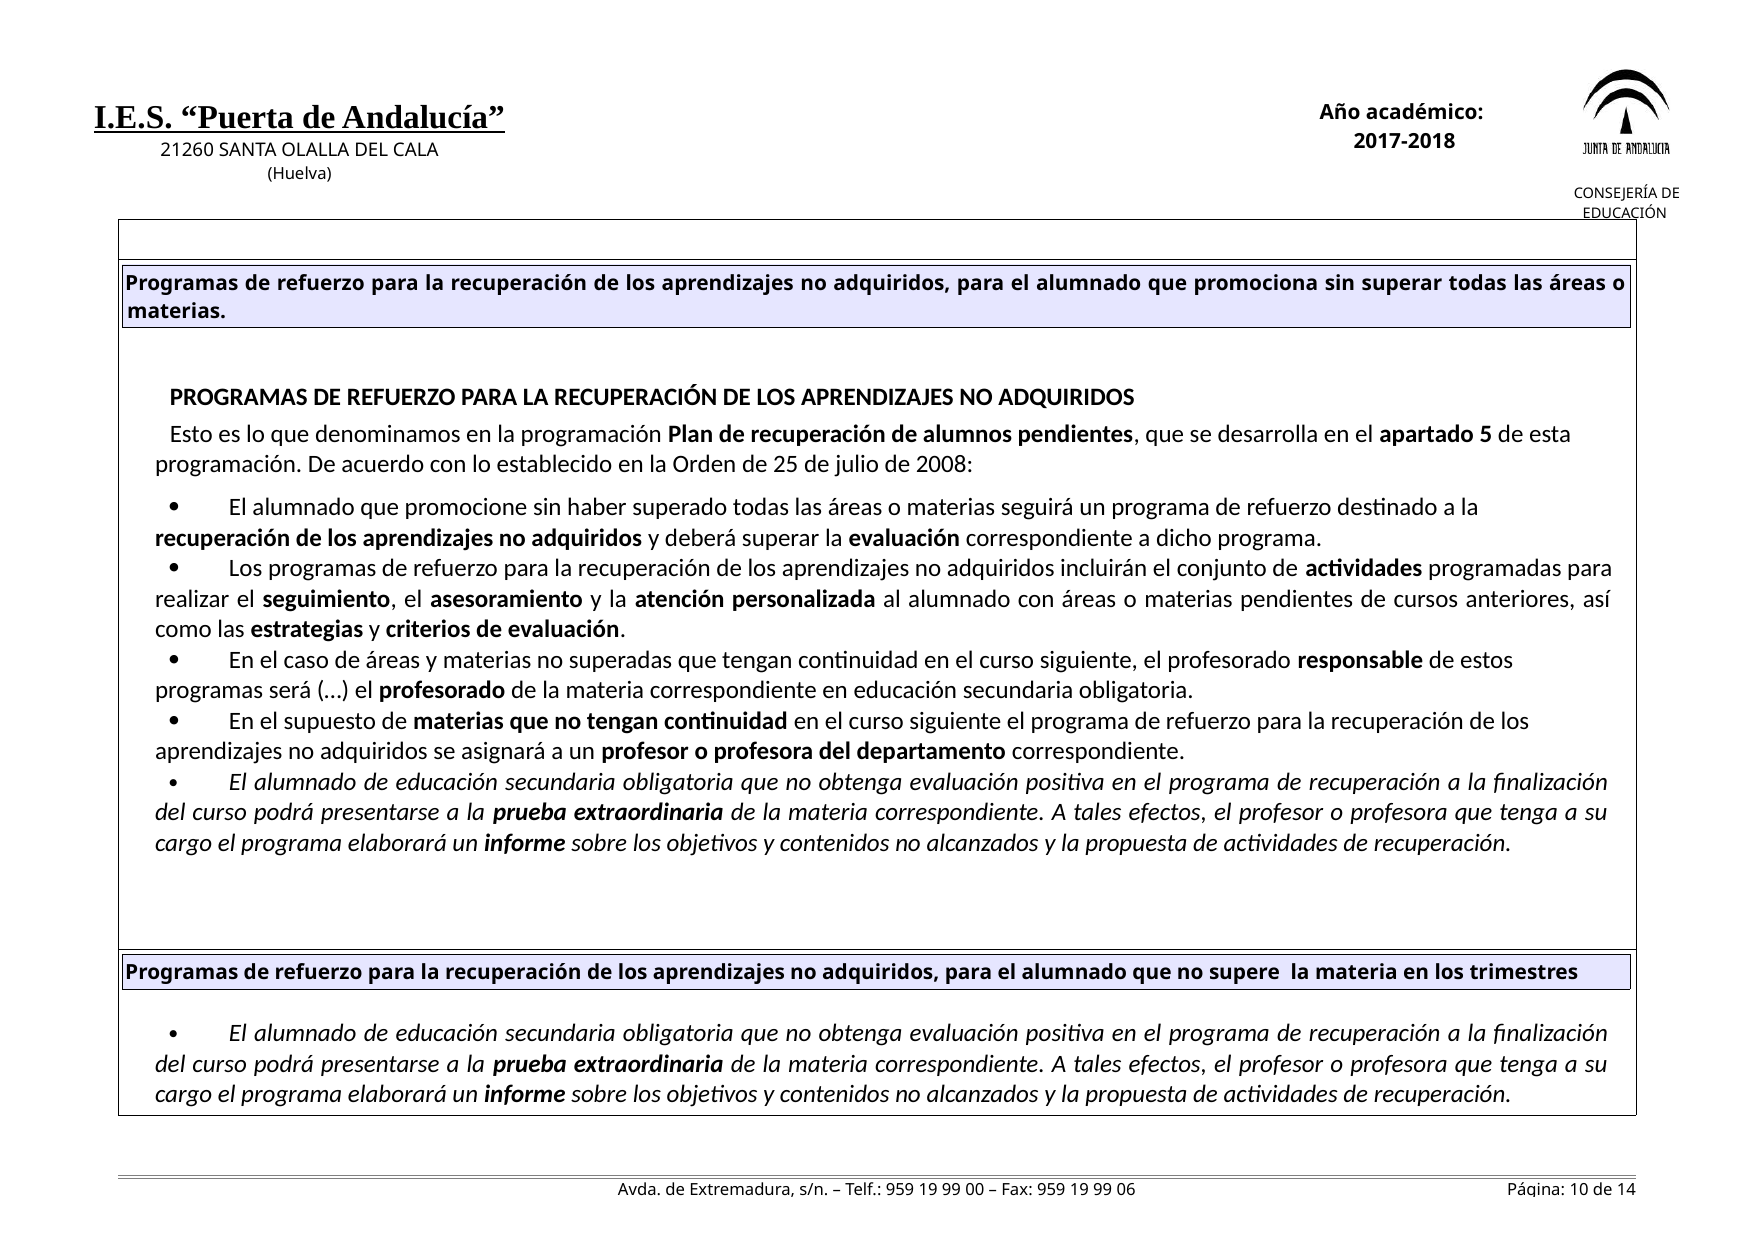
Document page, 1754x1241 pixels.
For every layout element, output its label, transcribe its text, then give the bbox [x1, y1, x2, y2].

table_cell Programas de refuerzo para la recuperación de los aprendizajes no adquiridos, para el alumnado que promociona sin superar todas las áreas o materias. PROGRAMAS DE REFUERZO PARA LA RECUPERACIÓN DE LOS APRENDIZAJES NO ADQUIRIDOS Esto es lo que denominamos en la programación Plan de recuperación de alumnos pendientes, que se desarrolla en el apartado 5 de esta programación. De acuerdo con lo establecido en la Orden de 25 de julio de 2008: El alumnado que promocione sin haber superado todas las áreas o materias seguirá un programa de refuerzo destinado a la recuperación de los aprendizajes no adquiridos y deberá superar la evaluación correspondiente a dicho programa. Los programas de refuerzo para la recuperación de los aprendizajes no adquiridos incluirán el conjunto de actividades programadas para realizar el seguimiento, el asesoramiento y la atención personalizada al alumnado con áreas o materias pendientes de cursos anteriores, así como las estrategias y criterios de evaluación. En el caso de áreas y materias no superadas que tengan continuidad en el curso siguiente, el profesorado responsable de estos programas será (…) el profesorado de la materia correspondiente en educación secundaria obligatoria. En el supuesto de materias que no tengan continuidad en el curso siguiente el programa de refuerzo para la recuperación de los aprendizajes no adquiridos se asignará a un profesor o profesora del departamento correspondiente. El alumnado de educación secundaria obligatoria que no obtenga evaluación positiva en el programa de recuperación a la finalización del curso podrá presentarse a la prueba extraordinaria de la materia correspondiente. A tales efectos, el profesor o profesora que tenga a su cargo el programa elaborará un informe sobre los objetivos y contenidos no alcanzados y la propuesta de actividades de recuperación. [119, 260, 1636, 948]
picture [1582, 69, 1671, 154]
table_cell Programas de refuerzo para la recuperación de los aprendizajes no adquiridos, para el alumnado que no supere la materia en los trimestres El alumnado de educación secundaria obligatoria que no obtenga evaluación positiva en el programa de recuperación a la finalización del curso podrá presentarse a la prueba extraordinaria de la materia correspondiente. A tales efectos, el profesor o profesora que tenga a su cargo el programa elaborará un informe sobre los objetivos y contenidos no alcanzados y la propuesta de actividades de recuperación. [119, 950, 1636, 1114]
